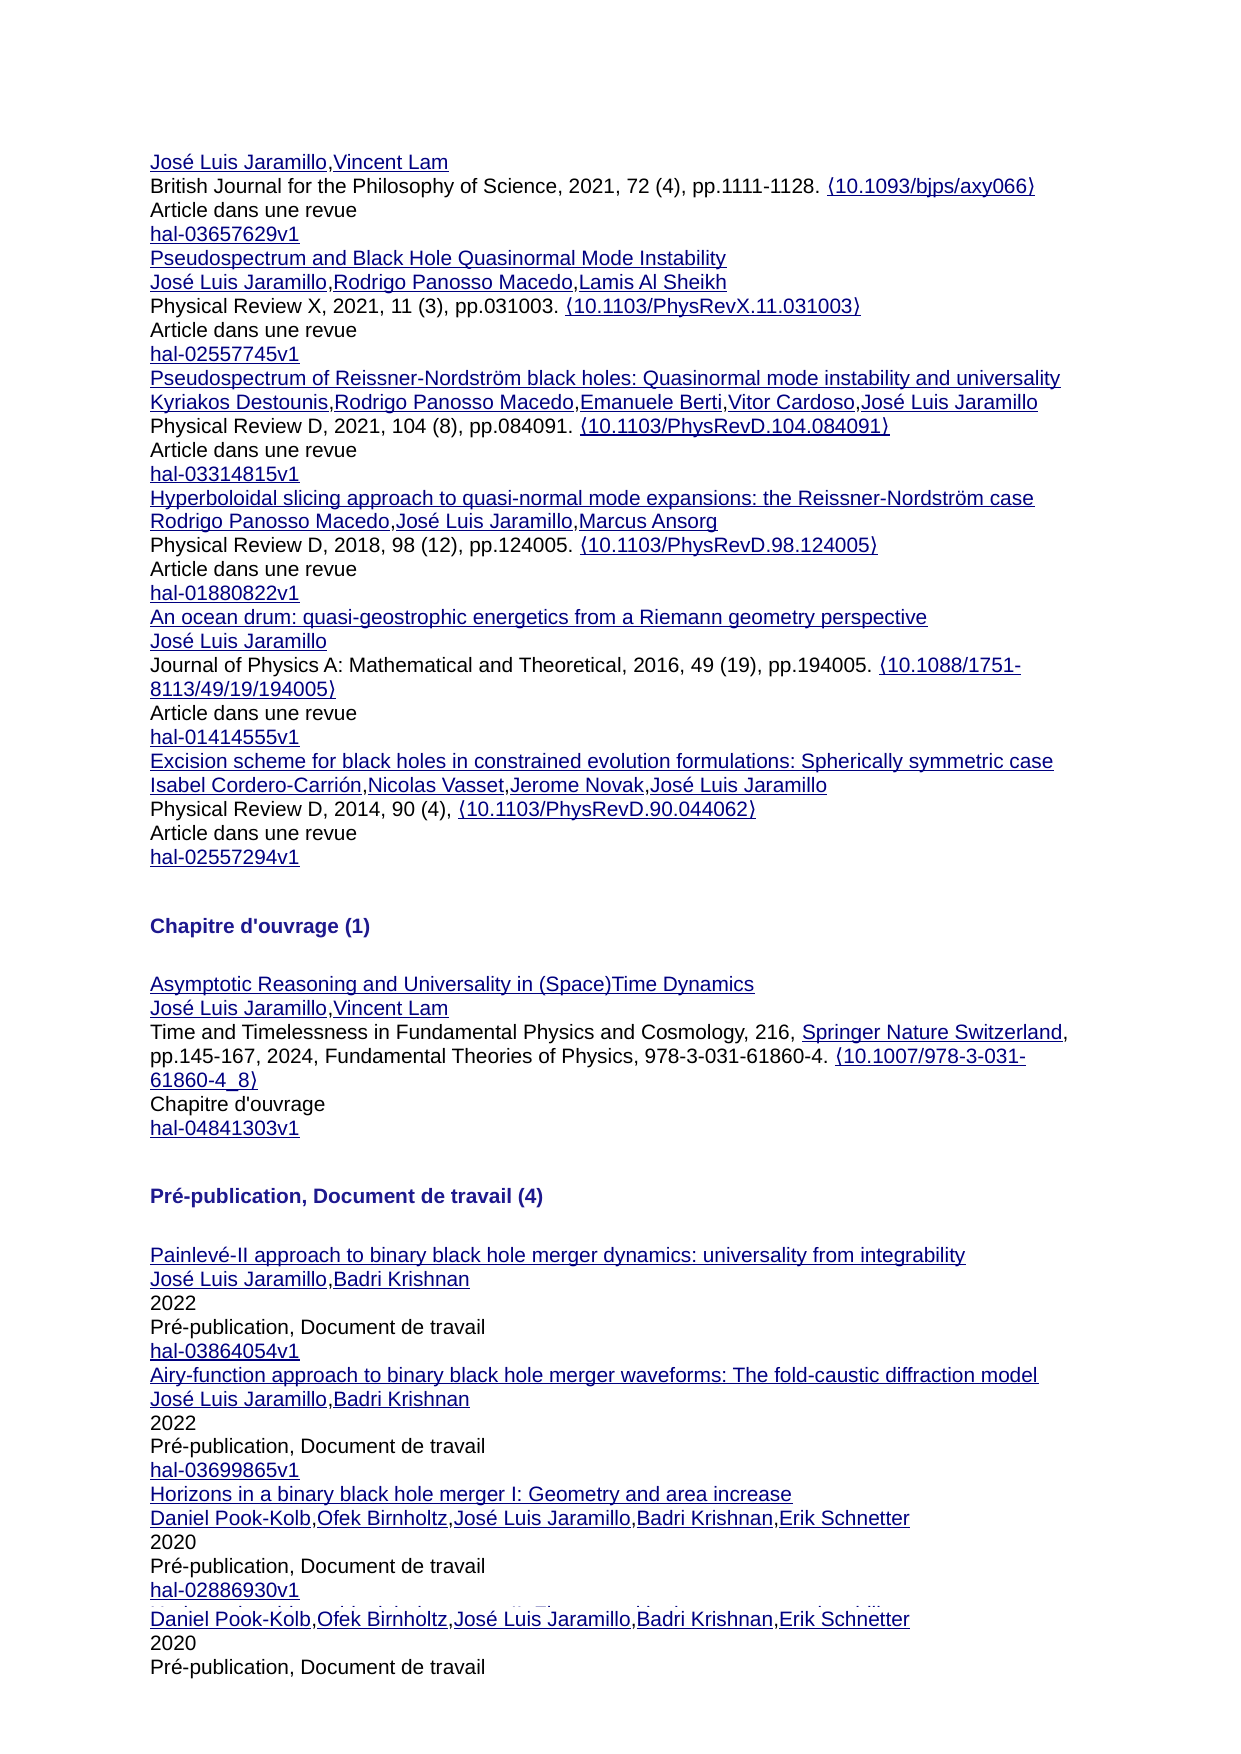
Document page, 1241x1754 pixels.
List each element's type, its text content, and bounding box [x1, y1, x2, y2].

table_cell José Luis Jaramillo,Vincent Lam British Journal for the Philosophy of Science, 2021, 72 (4), pp.1111-1128. ⟨10.1093/bjps/axy066⟩ Article dans une revue hal-03657629v1 [150, 150, 1090, 246]
table_cell An ocean drum: quasi-geostrophic energetics from a Riemann geometry perspective José Luis Jaramillo Journal of Physics A: Mathematical and Theoretical, 2016, 49 (19), pp.194005. ⟨10.1088/1751-8113/49/19/194005⟩ Article dans une revue hal-01414555v1 [150, 605, 1090, 749]
table_header Painlevé-II approach to binary black hole merger dynamics: universality from integrability José Luis Jaramillo,Badri Krishnan 2022 Pré-publication, Document de travail hal-03864054v1 [150, 1243, 1090, 1362]
table_cell Airy-function approach to binary black hole merger waveforms: The fold-caustic diffraction model José Luis Jaramillo,Badri Krishnan 2022 Pré-publication, Document de travail hal-03699865v1 [150, 1363, 1090, 1482]
table_cell Hyperboloidal slicing approach to quasi-normal mode expansions: the Reissner-Nordström case Rodrigo Panosso Macedo,José Luis Jaramillo,Marcus Ansorg Physical Review D, 2018, 98 (12), pp.124005. ⟨10.1103/PhysRevD.98.124005⟩ Article dans une revue hal-01880822v1 [150, 485, 1090, 605]
table_cell Horizons in a binary black hole merger I: Geometry and area increase Daniel Pook-Kolb,Ofek Birnholtz,José Luis Jaramillo,Badri Krishnan,Erik Schnetter 2020 Pré-publication, Document de travail hal-02886930v1 [150, 1482, 1090, 1602]
subtitle Pré-publication, Document de travail (4) [150, 1184, 1090, 1208]
table_cell Excision scheme for black holes in constrained evolution formulations: Spherically symmetric case Isabel Cordero-Carrión,Nicolas Vasset,Jerome Novak,José Luis Jaramillo Physical Review D, 2014, 90 (4), ⟨10.1103/PhysRevD.90.044062⟩ Article dans une revue hal-02557294v1 [150, 749, 1090, 869]
table_cell Pseudospectrum and Black Hole Quasinormal Mode Instability José Luis Jaramillo,Rodrigo Panosso Macedo,Lamis Al Sheikh Physical Review X, 2021, 11 (3), pp.031003. ⟨10.1103/PhysRevX.11.031003⟩ Article dans une revue hal-02557745v1 [150, 246, 1090, 366]
subtitle Chapitre d'ouvrage (1) [150, 913, 1090, 937]
table_cell Pseudospectrum of Reissner-Nordström black holes: Quasinormal mode instability and universality Kyriakos Destounis,Rodrigo Panosso Macedo,Emanuele Berti,Vitor Cardoso,José Luis Jaramillo Physical Review D, 2021, 104 (8), pp.084091. ⟨10.1103/PhysRevD.104.084091⟩ Article dans une revue hal-03314815v1 [150, 366, 1090, 485]
table_header Asymptotic Reasoning and Universality in (Space)Time Dynamics José Luis Jaramillo,Vincent Lam Time and Timelessness in Fundamental Physics and Cosmology, 216, Springer Nature Switzerland, pp.145-167, 2024, Fundamental Theories of Physics, 978-3-031-61860-4. ⟨10.1007/978-3-031-61860-4_8⟩ Chapitre d'ouvrage hal-04841303v1 [150, 972, 1090, 1139]
table_cell Horizons in a binary black hole merger II: Fluxes, multipole moments and stability Daniel Pook-Kolb,Ofek Birnholtz,José Luis Jaramillo,Badri Krishnan,Erik Schnetter 2020 Pré-publication, Document de travail hal-02886929v1 [150, 1602, 1090, 1679]
